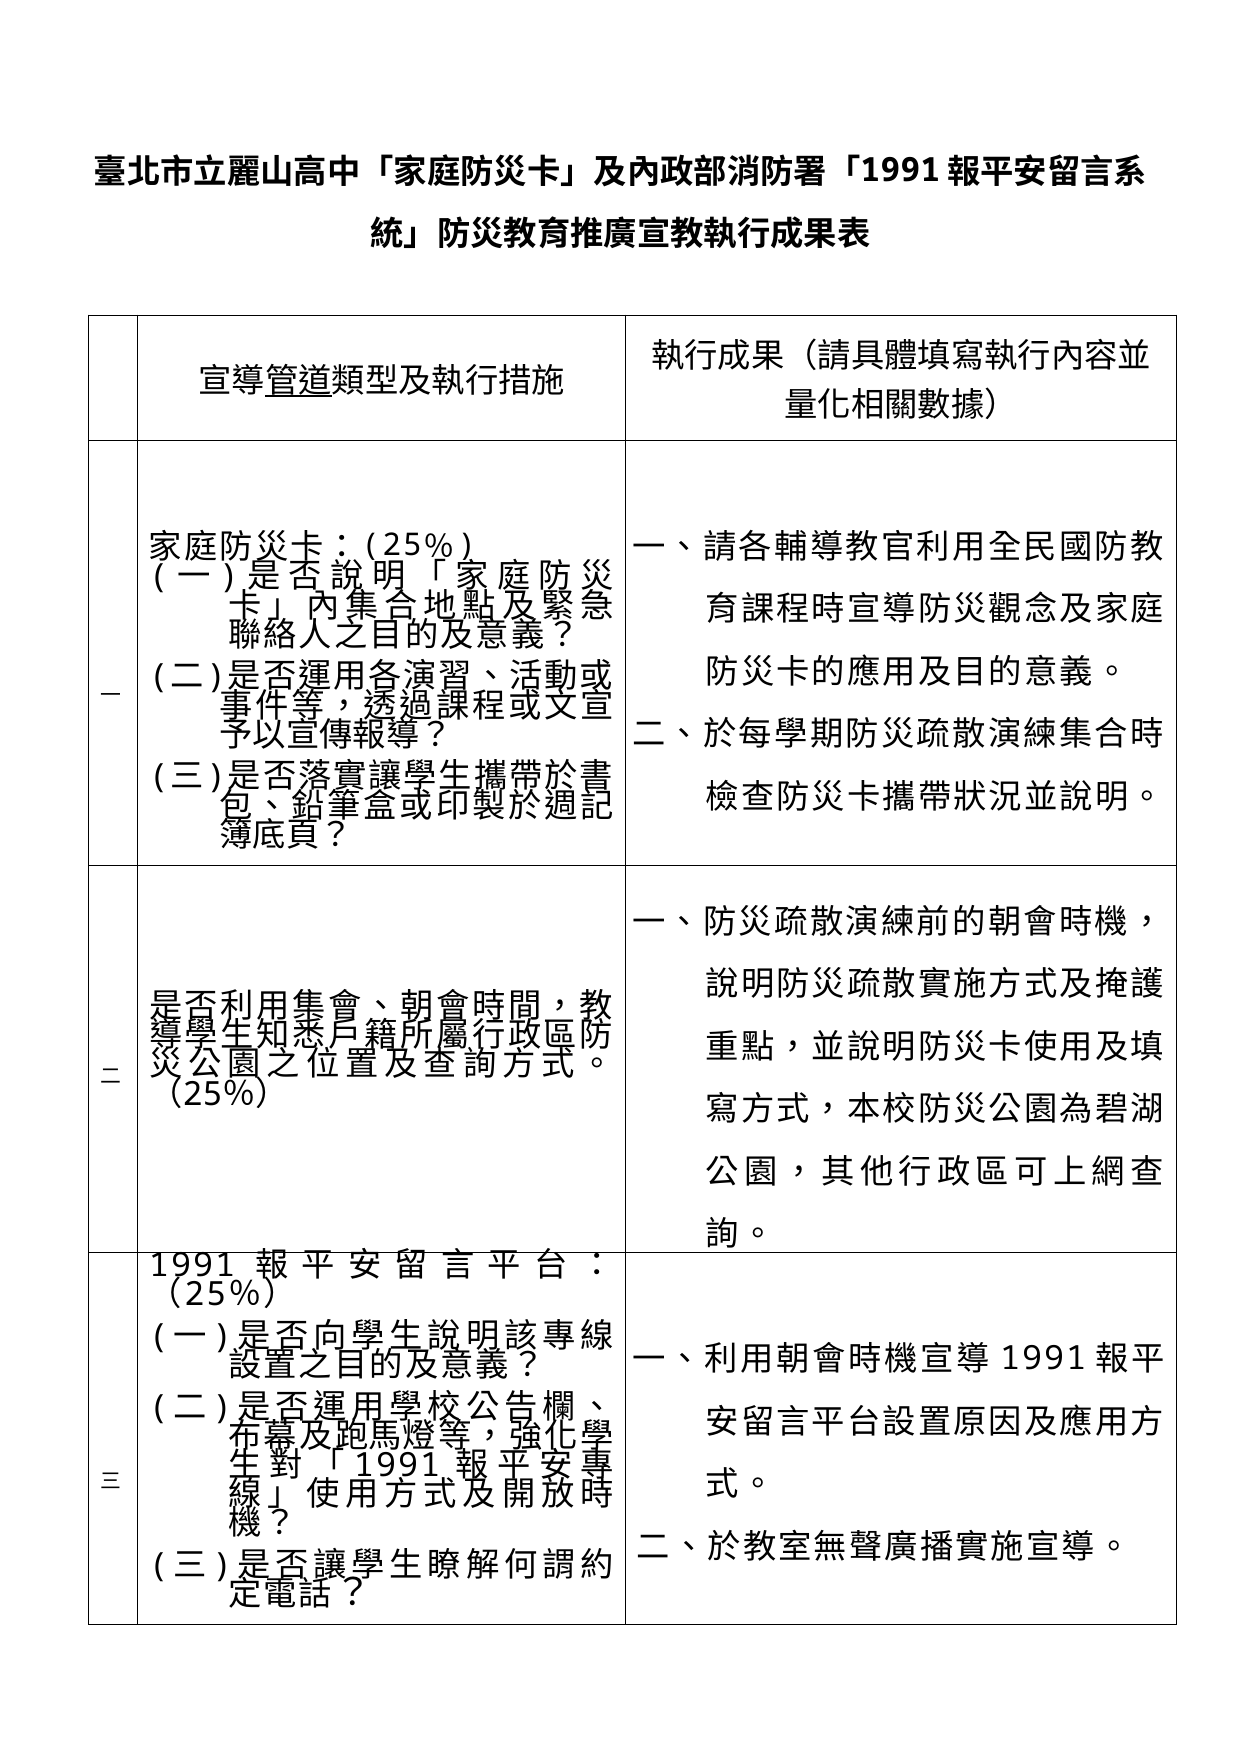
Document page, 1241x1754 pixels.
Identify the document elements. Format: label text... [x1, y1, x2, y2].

text 臺北市立麗山高中「家庭防災卡」及內政部消防署「1991報平安留言系統」防災教育推廣宣教執行成果表 [89, 127, 1152, 252]
table_cell 家庭防災卡：(25％) (一)是否說明「家庭防災卡」內集合地點及緊急聯絡人之目的及意義？ (二)是否運用各演習、活動或事件等，透過課程或文宣予以宣傳報導？ (三)是否落實讓學生攜帶於書包、鉛筆盒或印製於週記簿底頁？ [138, 441, 625, 864]
table_cell 一、利用朝會時機宣導1991報平安留言平台設置原因及應用方式。 二、於教室無聲廣播實施宣導。 [626, 1253, 1176, 1624]
table_header 宣導管道類型及執行措施 [138, 316, 625, 439]
table_cell 三 [89, 1253, 137, 1624]
table_cell 一 [89, 441, 137, 864]
table_cell 一、請各輔導教官利用全民國防教育課程時宣導防災觀念及家庭防災卡的應用及目的意義。 二、於每學期防災疏散演練集合時檢查防災卡攜帶狀況並說明。 [626, 441, 1176, 864]
table_header 執行成果（請具體填寫執行內容並量化相關數據） [626, 316, 1176, 439]
table_header [89, 316, 137, 439]
table_cell 一、防災疏散演練前的朝會時機，說明防災疏散實施方式及掩護重點，並說明防災卡使用及填寫方式，本校防災公園為碧湖公園，其他行政區可上網查詢。 [626, 866, 1176, 1252]
table_cell 是否利用集會、朝會時間，教導學生知悉戶籍所屬行政區防災公園之位置及查詢方式。（25％） [138, 866, 625, 1252]
table_cell 1991報平安留言平台：（25％） (一)是否向學生說明該專線設置之目的及意義？ (二)是否運用學校公告欄、布幕及跑馬燈等，強化學生對「1991報平安專線」使用方式及開放時機？ (三)是否讓學生瞭解何謂約定電話？ [138, 1253, 625, 1624]
table_cell 二 [89, 866, 137, 1252]
